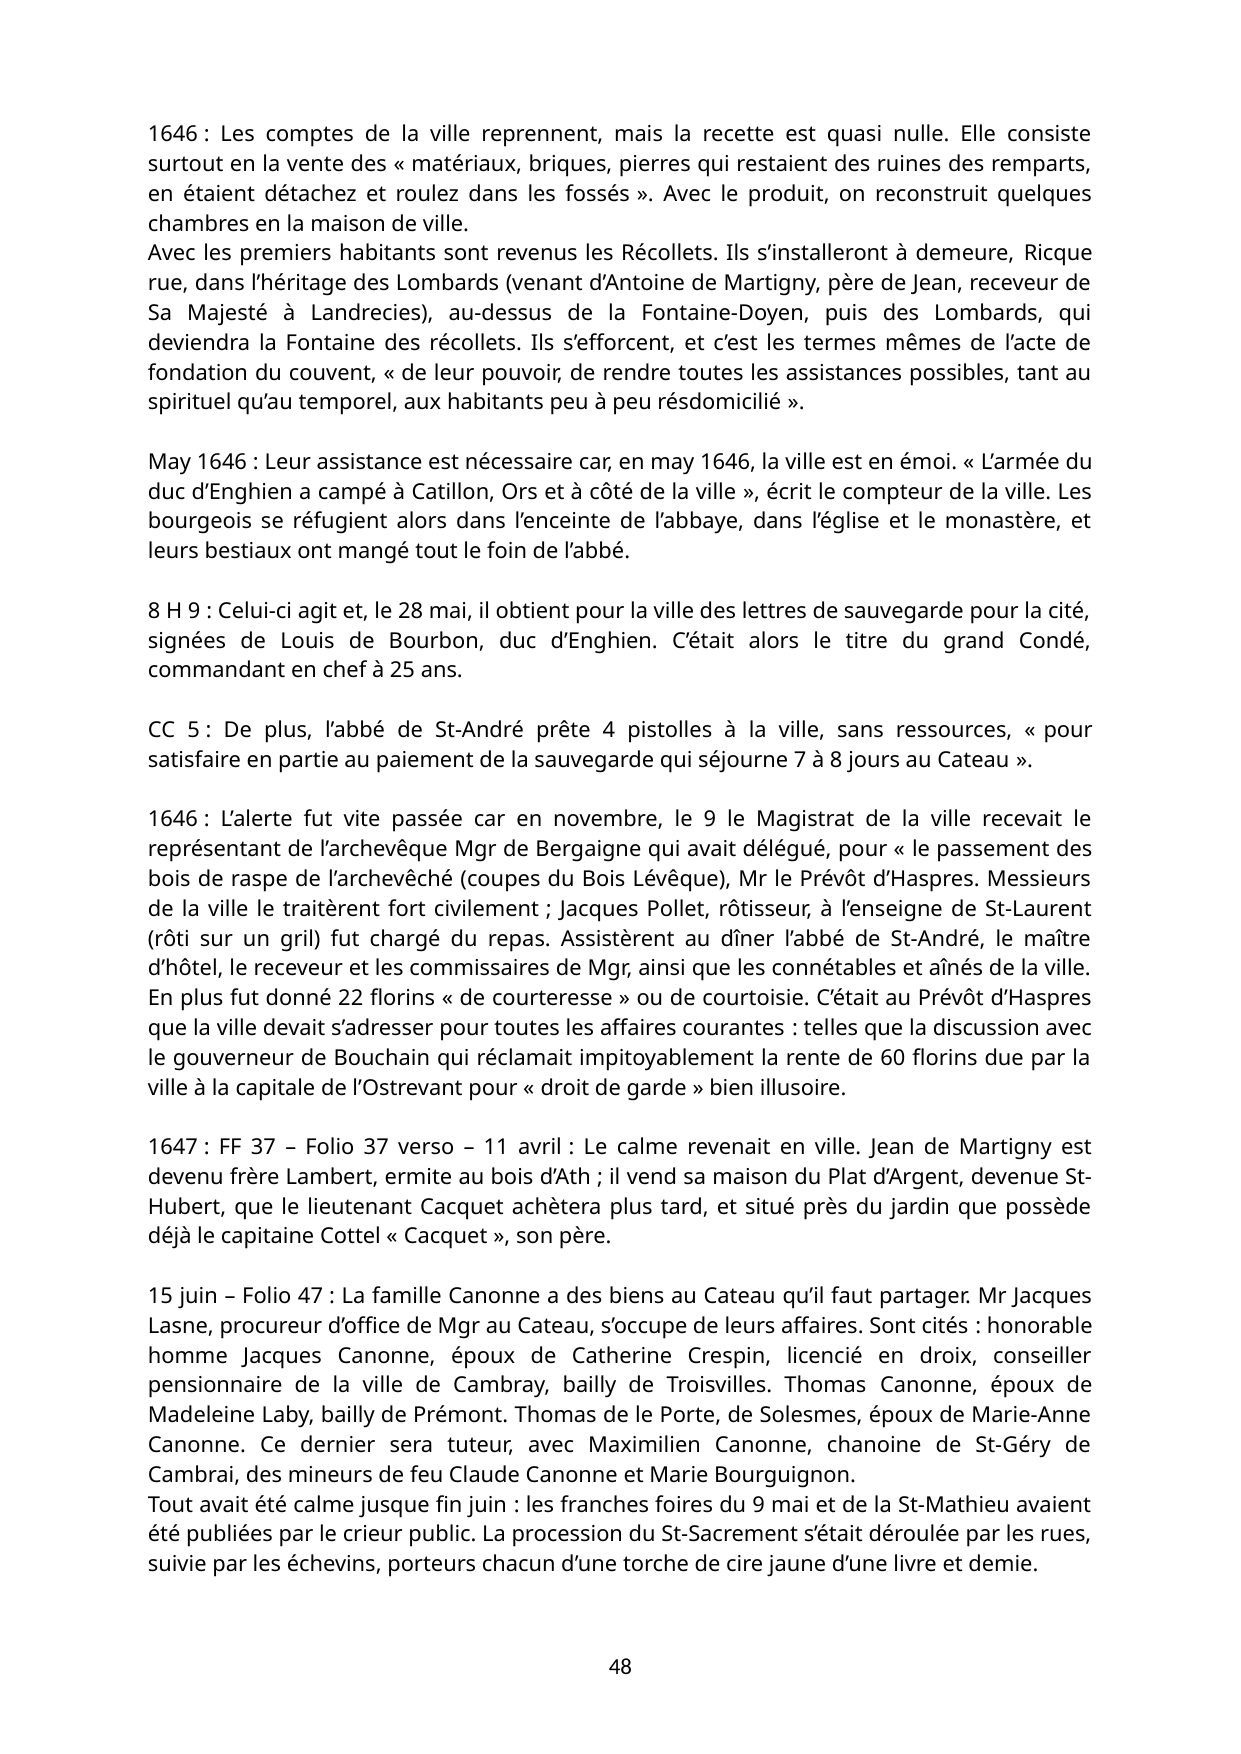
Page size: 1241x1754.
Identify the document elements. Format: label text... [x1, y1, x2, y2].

text Tout avait été calme jusque fin juin : les franches foires du 9 mai et de la St-Mathieu avaient été publiées par le crieur public. La procession du St-Sacrement s’était déroulée par les rues, suivie par les échevins, porteurs chacun d’une torche de cire jaune d’une livre et demie. [148, 1488, 1092, 1578]
text CC 5 : De plus, l’abbé de St-André prête 4 pistolles à la ville, sans ressources, « pour satisfaire en partie au paiement de la sauvegarde qui séjourne 7 à 8 jours au Cateau ». [148, 714, 1092, 773]
text Avec les premiers habitants sont revenus les Récollets. Ils s’installeront à demeure, Ricque rue, dans l’héritage des Lombards (venant d’Antoine de Martigny, père de Jean, receveur de Sa Majesté à Landrecies), au-dessus de la Fontaine-Doyen, puis des Lombards, qui deviendra la Fontaine des récollets. Ils s’efforcent, et c’est les termes mêmes de l’acte de fondation du couvent, « de leur pouvoir, de rendre toutes les assistances possibles, tant au spirituel qu’au temporel, aux habitants peu à peu résdomicilié ». [148, 237, 1092, 416]
text 1646 : L’alerte fut vite passée car en novembre, le 9 le Magistrat de la ville recevait le représentant de l’archevêque Mgr de Bergaigne qui avait délégué, pour « le passement des bois de raspe de l’archevêché (coupes du Bois Lévêque), Mr le Prévôt d’Haspres. Messieurs de la ville le traitèrent fort civilement ; Jacques Pollet, rôtisseur, à l’enseigne de St-Laurent (rôti sur un gril) fut chargé du repas. Assistèrent au dîner l’abbé de St-André, le maître d’hôtel, le receveur et les commissaires de Mgr, ainsi que les connétables et aînés de la ville. En plus fut donné 22 florins « de courteresse » ou de courtoisie. C’était au Prévôt d’Haspres que la ville devait s’adresser pour toutes les affaires courantes : telles que la discussion avec le gouverneur de Bouchain qui réclamait impitoyablement la rente de 60 florins due par la ville à la capitale de l’Ostrevant pour « droit de garde » bien illusoire. [148, 803, 1092, 1101]
text 1646 : Les comptes de la ville reprennent, mais la recette est quasi nulle. Elle consiste surtout en la vente des « matériaux, briques, pierres qui restaient des ruines des remparts, en étaient détachez et roulez dans les fossés ». Avec le produit, on reconstruit quelques chambres en la maison de ville. [148, 118, 1092, 237]
text May 1646 : Leur assistance est nécessaire car, en may 1646, la ville est en émoi. « L’armée du duc d’Enghien a campé à Catillon, Ors et à côté de la ville », écrit le compteur de la ville. Les bourgeois se réfugient alors dans l’enceinte de l’abbaye, dans l’église et le monastère, et leurs bestiaux ont mangé tout le foin de l’abbé. [148, 446, 1092, 565]
text 1647 : FF 37 – Folio 37 verso – 11 avril : Le calme revenait en ville. Jean de Martigny est devenu frère Lambert, ermite au bois d’Ath ; il vend sa maison du Plat d’Argent, devenue St-Hubert, que le lieutenant Cacquet achètera plus tard, et situé près du jardin que possède déjà le capitaine Cottel « Cacquet », son père. [148, 1131, 1092, 1250]
text 15 juin – Folio 47 : La famille Canonne a des biens au Cateau qu’il faut partager. Mr Jacques Lasne, procureur d’office de Mgr au Cateau, s’occupe de leurs affaires. Sont cités : honorable homme Jacques Canonne, époux de Catherine Crespin, licencié en droix, conseiller pensionnaire de la ville de Cambray, bailly de Troisvilles. Thomas Canonne, époux de Madeleine Laby, bailly de Prémont. Thomas de le Porte, de Solesmes, époux de Marie-Anne Canonne. Ce dernier sera tuteur, avec Maximilien Canonne, chanoine de St-Géry de Cambrai, des mineurs de feu Claude Canonne et Marie Bourguignon. [148, 1280, 1092, 1488]
text 8 H 9 : Celui-ci agit et, le 28 mai, il obtient pour la ville des lettres de sauvegarde pour la cité, signées de Louis de Bourbon, duc d’Enghien. C’était alors le titre du grand Condé, commandant en chef à 25 ans. [148, 595, 1092, 684]
